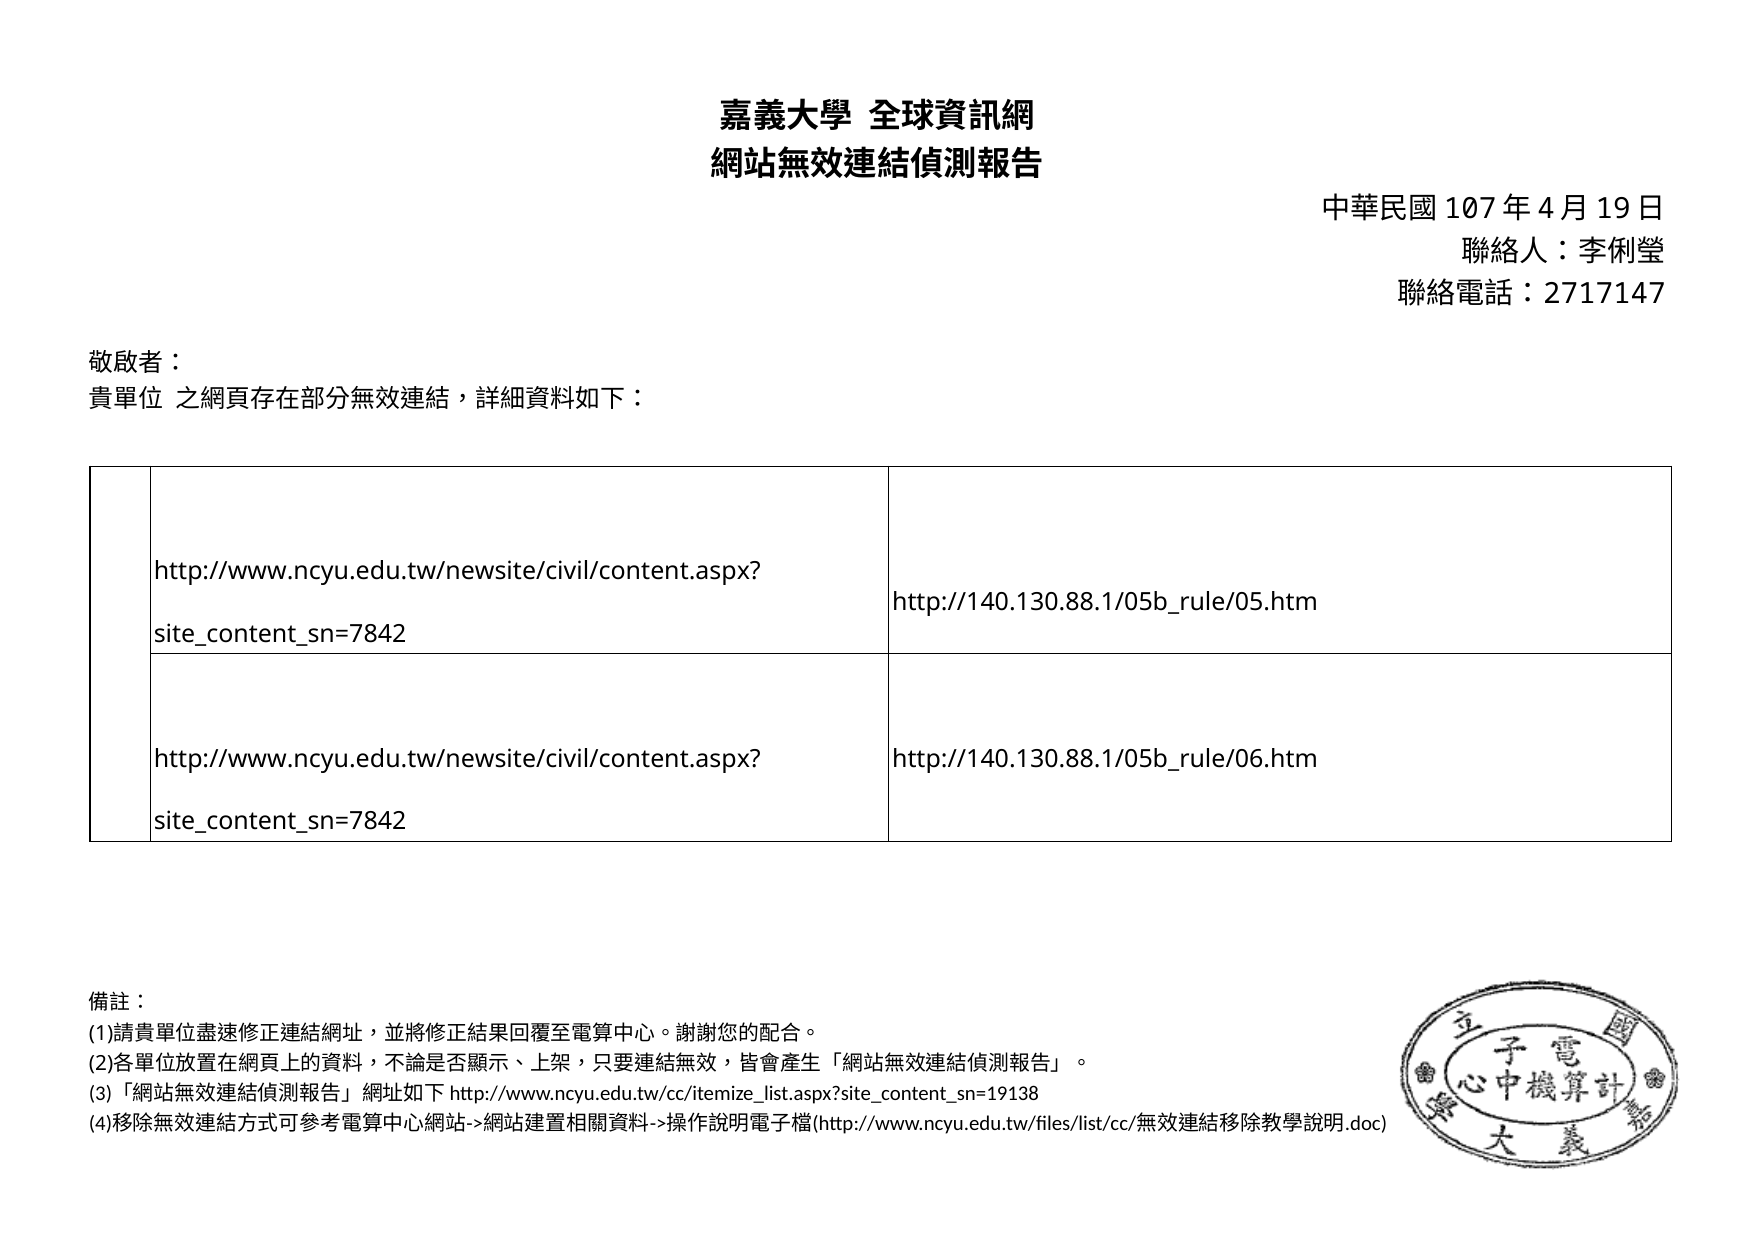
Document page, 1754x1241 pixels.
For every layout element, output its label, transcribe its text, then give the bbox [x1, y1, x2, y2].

table_cell http://www.ncyu.edu.tw/newsite/civil/content.aspx?site_content_sn=7842 [151, 654, 888, 841]
table_cell http://140.130.88.1/05b_rule/05.htm [889, 467, 1671, 653]
table_cell http://140.130.88.1/05b_rule/06.htm [889, 654, 1671, 841]
table_cell [91, 467, 150, 841]
table_cell http://www.ncyu.edu.tw/newsite/civil/content.aspx?site_content_sn=7842 [151, 467, 888, 653]
